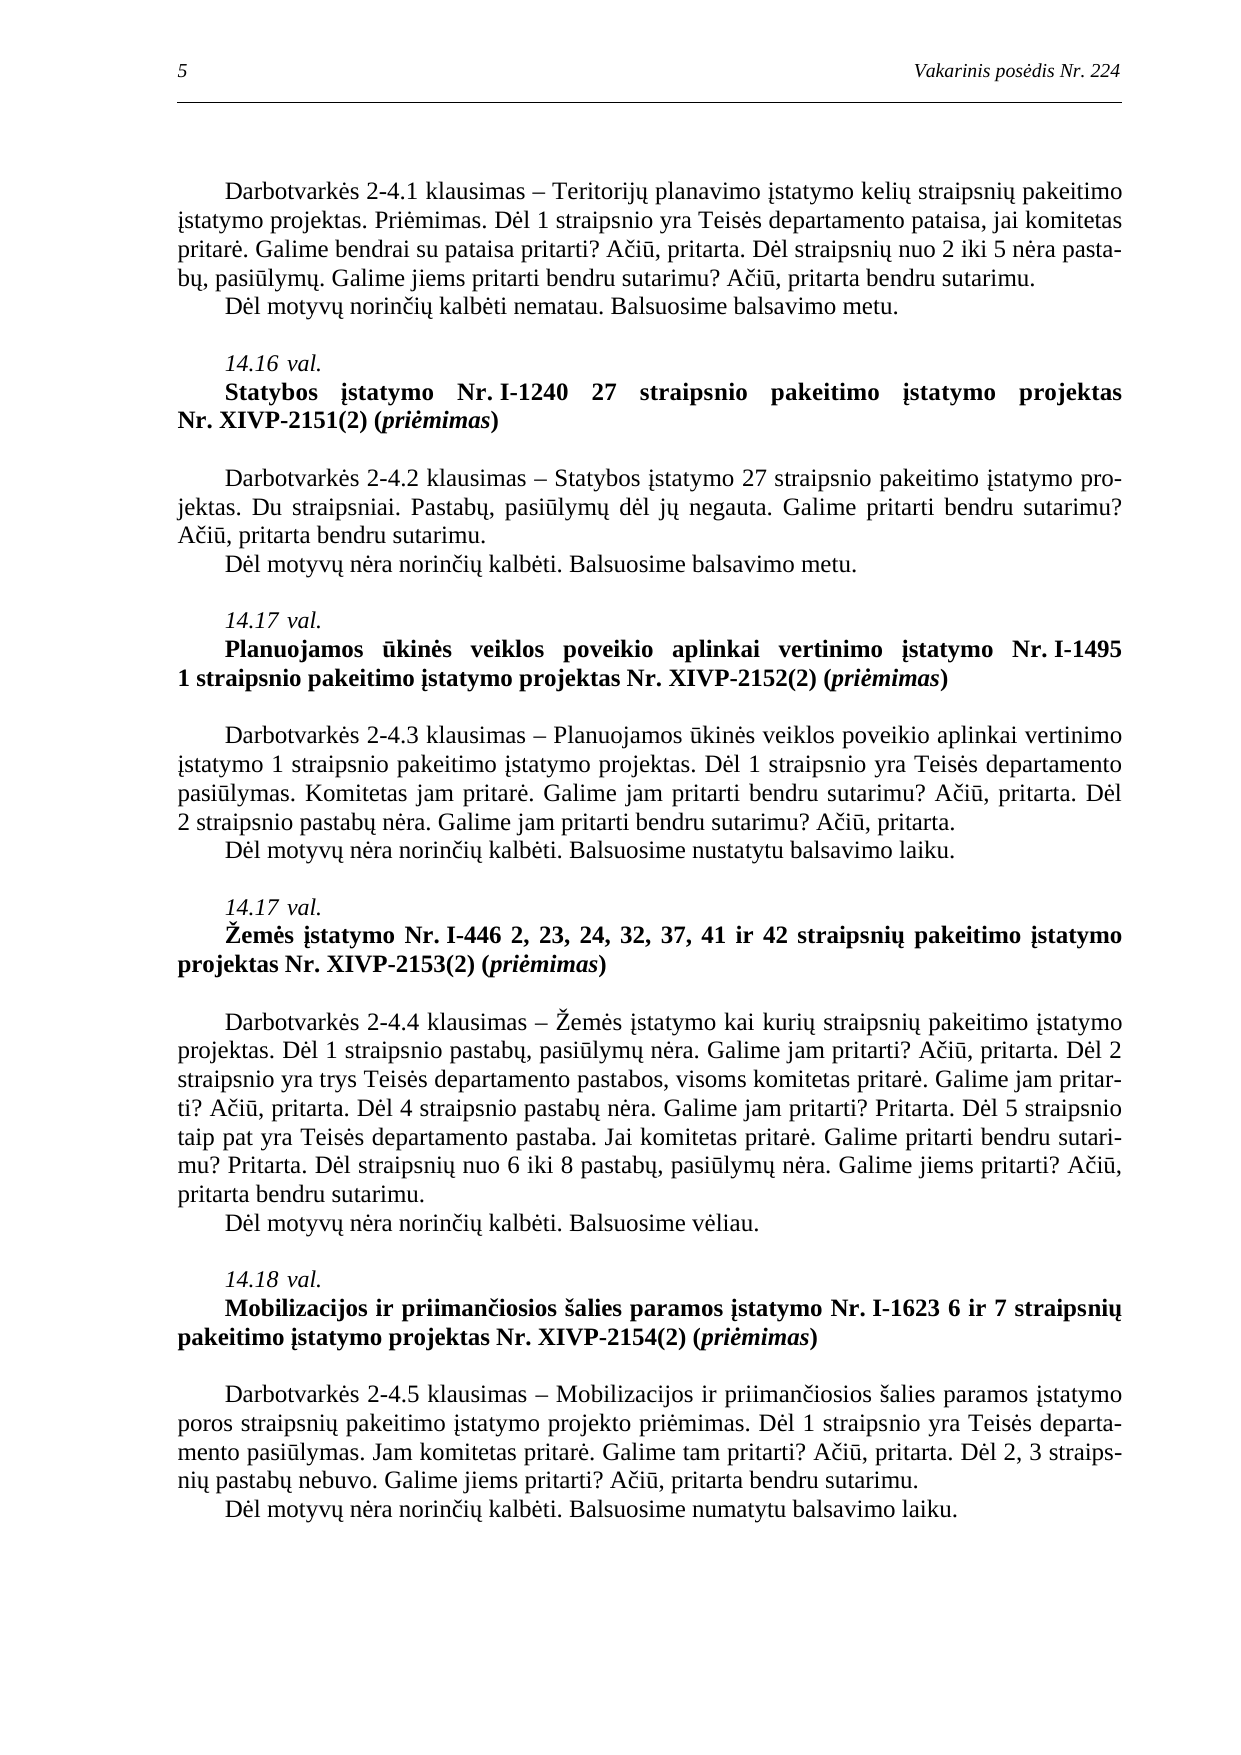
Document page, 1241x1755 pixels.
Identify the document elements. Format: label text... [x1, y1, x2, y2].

text 14.17 val. [224, 607, 1122, 634]
text Že­mės įsta­ty­mo Nr. I-446 2, 23, 24, 32, 37, 41 ir 42 straips­nių pa­kei­ti­mo įsta­ty­mo pro­jek­tas Nr. XIVP-2153(2) (pri­ėmi­mas) [177, 921, 1122, 978]
text Dar­bo­tvarkės 2-4.4 klau­si­mas – Že­mės įsta­ty­mo kai ku­rių straips­nių pa­kei­ti­mo įsta­ty­mo pro­jek­tas. Dėl 1 straips­nio pa­sta­bų, pa­siū­ly­mų nė­ra. Ga­li­me jam pri­tar­ti? Ačiū, pri­tar­ta. Dėl 2 straips­nio yra trys Tei­sės de­par­ta­men­to pa­sta­bos, vi­soms ko­mi­te­tas pri­ta­rė. Ga­li­me jam pri­tar­ti? Ačiū, pri­tar­ta. Dėl 4 straips­nio pa­sta­bų nė­ra. Ga­li­me jam pri­tar­ti? Pri­tar­ta. Dėl 5 straips­nio taip pat yra Tei­sės de­par­ta­men­to pa­sta­ba. Jai ko­mi­te­tas pri­ta­rė. Ga­li­me pri­tar­ti ben­dru su­ta­ri­mu? Pri­tar­ta. Dėl straips­nių nuo 6 iki 8 pa­sta­bų, pa­siū­ly­mų nė­ra. Ga­li­me jiems pri­tar­ti? Ačiū, pri­tar­ta ben­dru su­ta­ri­mu. [177, 1007, 1122, 1208]
text Dar­bo­tvarkės 2-4.5 klau­si­mas – Mo­bi­li­za­ci­jos ir pri­iman­čio­sios ša­lies pa­ra­mos įsta­ty­mo po­ros straips­nių pa­kei­ti­mo įsta­ty­mo pro­jek­to pri­ėmi­mas. Dėl 1 straips­nio yra Tei­sės de­par­ta­men­to pa­siū­ly­mas. Jam ko­mi­te­tas pri­ta­rė. Ga­li­me tam pri­tar­ti? Ačiū, pri­tar­ta. Dėl 2, 3 straips­nių pa­sta­bų ne­bu­vo. Ga­li­me jiems pri­tar­ti? Ačiū, pri­tar­ta ben­dru su­ta­ri­mu. [177, 1379, 1122, 1494]
text Dar­bo­tvarkės 2-4.3 klau­si­mas – Pla­nuo­ja­mos ūki­nės veik­los po­vei­kio ap­lin­kai ver­ti­ni­mo įsta­ty­mo 1 straips­nio pa­kei­ti­mo įsta­ty­mo pro­jek­tas. Dėl 1 straips­nio yra Tei­sės de­par­ta­men­to pa­siū­ly­mas. Ko­mi­te­tas jam pri­ta­rė. Ga­li­me jam pri­tar­ti ben­dru su­ta­ri­mu? Ačiū, pri­tar­ta. Dėl 2 straips­nio pa­sta­bų nė­ra. Ga­li­me jam pri­tar­ti ben­dru su­ta­ri­mu? Ačiū, pri­tar­ta. [177, 720, 1122, 835]
text 14.18 val. [224, 1266, 1122, 1293]
text Dar­bo­tvarkės 2-4.1 klau­si­mas – Te­ri­to­ri­jų pla­na­vi­mo įsta­ty­mo ke­lių straips­nių pa­kei­ti­mo įsta­ty­mo pro­jek­tas. Pri­ėmi­mas. Dėl 1 straips­nio yra Tei­sės de­par­ta­men­to pa­tai­sa, jai ko­mi­te­tas pri­ta­rė. Ga­li­me ben­drai su pa­tai­sa pri­tar­ti? Ačiū, pri­tar­ta. Dėl straips­nių nuo 2 iki 5 nė­ra pa­sta­bų, pa­siū­ly­mų. Ga­li­me jiems pri­tar­ti ben­dru su­ta­ri­mu? Ačiū, pri­tar­ta ben­dru su­ta­ri­mu. [177, 176, 1122, 291]
text Dėl mo­ty­vų nė­ra no­rin­čių kal­bė­ti. Bal­suo­si­me nu­ma­ty­tu bal­sa­vi­mo lai­ku. [177, 1494, 1122, 1523]
text 14.17 val. [224, 893, 1122, 921]
text Dėl mo­ty­vų nė­ra no­rin­čių kal­bė­ti. Bal­suo­si­me bal­sa­vi­mo me­tu. [177, 549, 1122, 578]
text Dar­bo­tvarkės 2-4.2 klau­si­mas – Sta­ty­bos įsta­ty­mo 27 straips­nio pa­kei­ti­mo įsta­ty­mo pro­jek­tas. Du straips­niai. Pa­sta­bų, pa­siū­ly­mų dėl jų ne­gau­ta. Ga­li­me pri­tar­ti ben­dru su­ta­ri­mu? Ačiū, pri­tar­ta ben­dru su­ta­ri­mu. [177, 463, 1122, 549]
text Dėl mo­ty­vų no­rin­čių kal­bė­ti ne­ma­tau. Bal­suo­si­me bal­sa­vi­mo me­tu. [177, 291, 1122, 320]
text 14.16 val. [224, 349, 1122, 377]
text Dėl mo­ty­vų nė­ra no­rin­čių kal­bė­ti. Bal­suo­si­me nu­sta­ty­tu bal­sa­vi­mo lai­ku. [177, 835, 1122, 864]
text Pla­nuo­ja­mos ūki­nės veik­los po­vei­kio ap­lin­kai ver­ti­ni­mo įsta­ty­mo Nr. I-1495 1 straips­nio pa­kei­ti­mo įsta­ty­mo pro­jek­tas Nr. XIVP-2152(2) (pri­ėmi­mas) [177, 634, 1122, 692]
text Mo­bi­li­za­ci­jos ir pri­iman­čio­sios ša­lies pa­ra­mos įsta­ty­mo Nr. I-1623 6 ir 7 straips­nių pa­kei­ti­mo įsta­ty­mo pro­jek­tas Nr. XIVP-2154(2) (pri­ėmi­mas) [177, 1293, 1122, 1351]
text Dėl mo­ty­vų nė­ra no­rin­čių kal­bė­ti. Bal­suo­si­me vė­liau. [177, 1208, 1122, 1237]
text Sta­ty­bos įsta­ty­mo Nr. I-1240 27 straips­nio pa­kei­ti­mo įsta­ty­mo pro­jek­tas Nr. XIVP-2151(2) (pri­ėmi­mas) [177, 377, 1122, 434]
